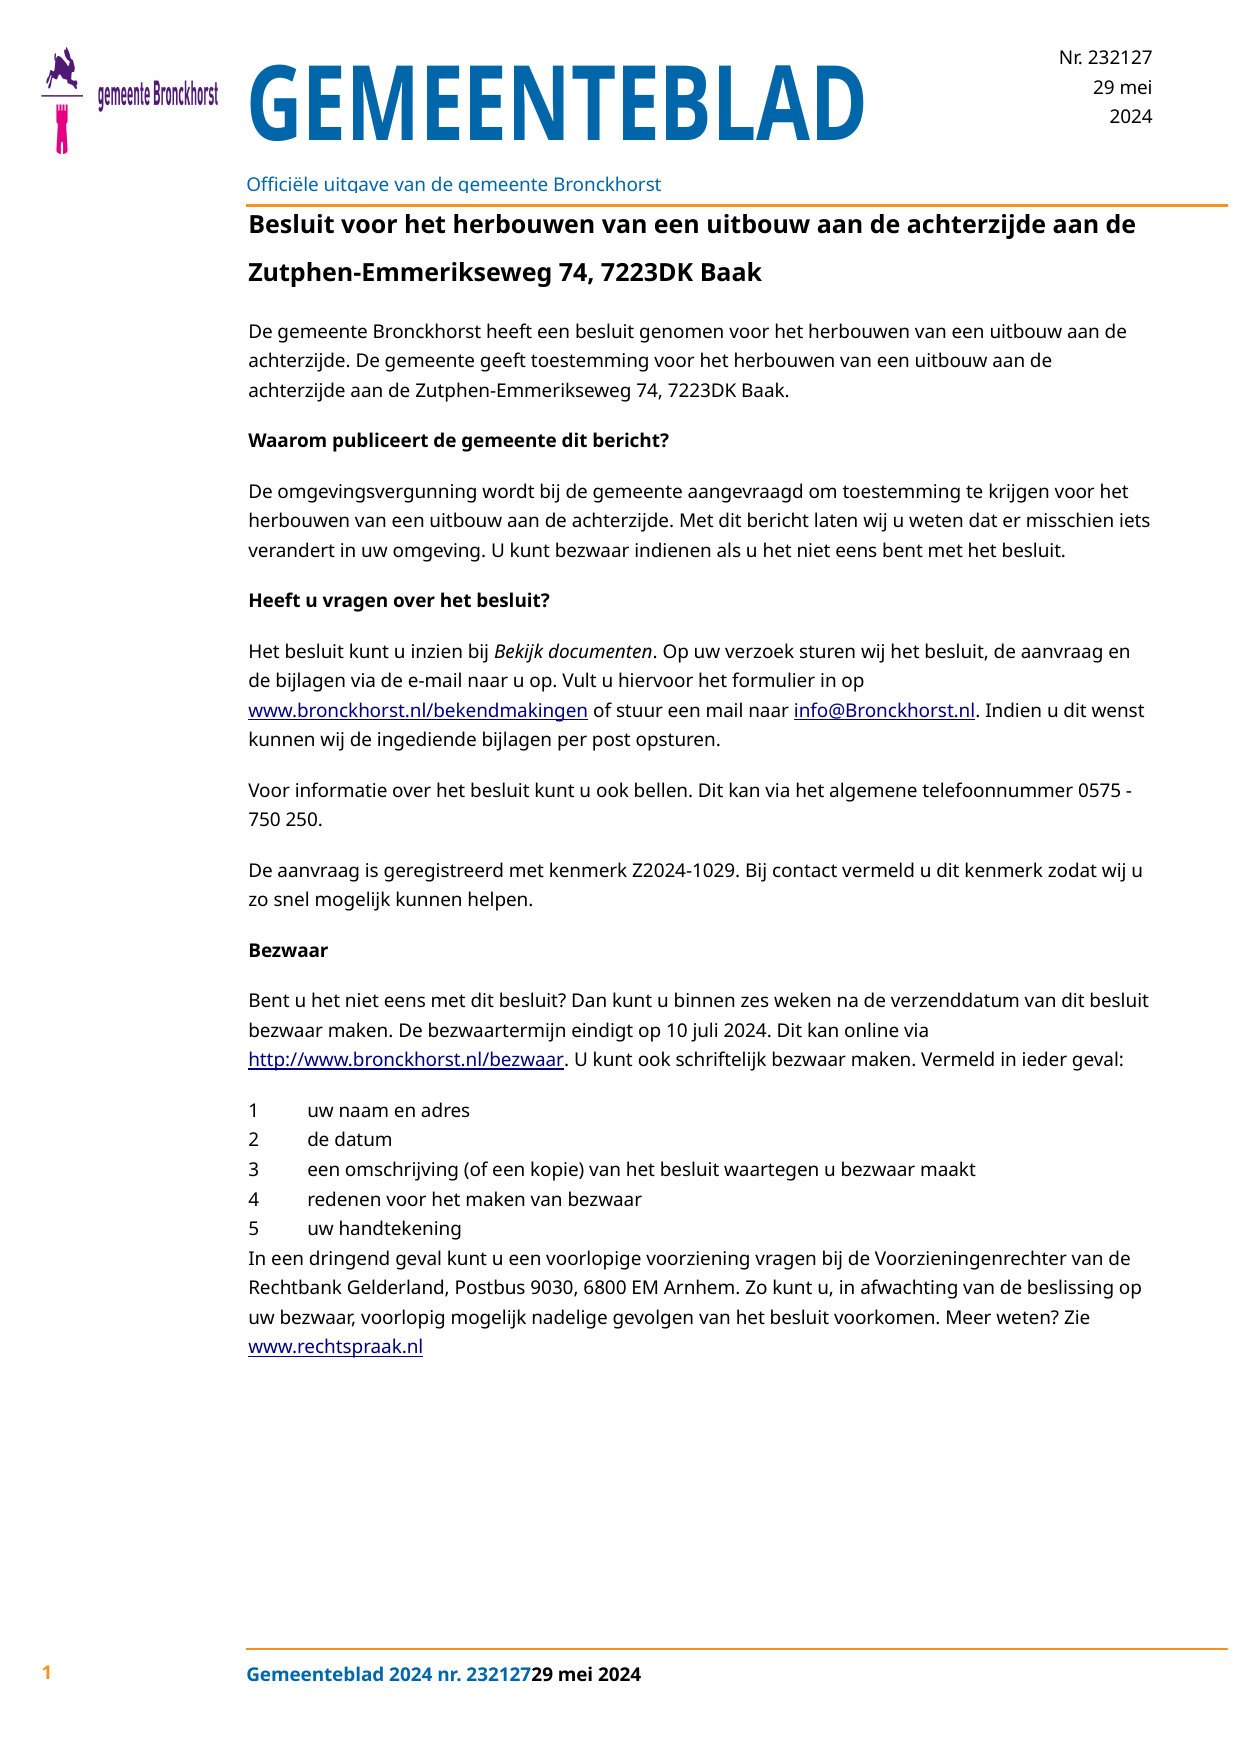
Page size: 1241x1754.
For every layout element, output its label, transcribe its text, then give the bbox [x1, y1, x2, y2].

text Heeft u vragen over het besluit? [248, 587, 1152, 613]
text Besluit voor het herbouwen van een uitbouw aan de achterzijde aan de Zutphen-Emmerikseweg 74, 7223DK Baak [248, 207, 1152, 288]
text De omgevingsvergunning wordt bij de gemeente aangevraagd om toestemming te krijgen voor het herbouwen van een uitbouw aan de achterzijde. Met dit bericht laten wij u weten dat er misschien iets verandert in uw omgeving. U kunt bezwaar indienen als u het niet eens bent met het besluit. [248, 478, 1152, 563]
text Waarom publiceert de gemeente dit bericht? [248, 427, 1152, 453]
list uw naam en adres [248, 1097, 1152, 1123]
text De aanvraag is geregistreerd met kenmerk Z2024-1029. Bij contact vermeld u dit kenmerk zodat wij u zo snel mogelijk kunnen helpen. [248, 857, 1152, 912]
text In een dringend geval kunt u een voorlopige voorziening vragen bij de Voorzieningenrechter van de Rechtbank Gelderland, Postbus 9030, 6800 EM Arnhem. Zo kunt u, in afwachting van de beslissing op uw bezwaar, voorlopig mogelijk nadelige gevolgen van het besluit voorkomen. Meer weten? Zie www.rechtspraak.nl [248, 1245, 1152, 1359]
text De gemeente Bronckhorst heeft een besluit genomen voor het herbouwen van een uitbouw aan de achterzijde. De gemeente geeft toestemming voor het herbouwen van een uitbouw aan de achterzijde aan de Zutphen-Emmerikseweg 74, 7223DK Baak. [248, 318, 1152, 403]
list redenen voor het maken van bezwaar [248, 1186, 1152, 1212]
list uw handtekening [248, 1215, 1152, 1241]
list een omschrijving (of een kopie) van het besluit waartegen u bezwaar maakt [248, 1156, 1152, 1182]
picture [41, 47, 231, 172]
text Voor informatie over het besluit kunt u ook bellen. Dit kan via het algemene telefoonnummer 0575 - 750 250. [248, 777, 1152, 832]
text Het besluit kunt u inzien bij Bekijk documenten. Op uw verzoek sturen wij het besluit, de aanvraag en de bijlagen via de e-mail naar u op. Vult u hiervoor het formulier in op www.bronckhorst.nl/bekendmakingen of stuur een mail naar info@Bronckhorst.nl. Indien u dit wenst kunnen wij de ingediende bijlagen per post opsturen. [248, 638, 1152, 752]
list de datum [248, 1127, 1152, 1152]
text Bent u het niet eens met dit besluit? Dan kunt u binnen zes weken na de verzenddatum van dit besluit bezwaar maken. De bezwaartermijn eindigt op 10 juli 2024. Dit kan online via http://www.bronckhorst.nl/bezwaar. U kunt ook schriftelijk bezwaar maken. Vermeld in ieder geval: [248, 987, 1152, 1072]
text Bezwaar [248, 937, 1152, 963]
